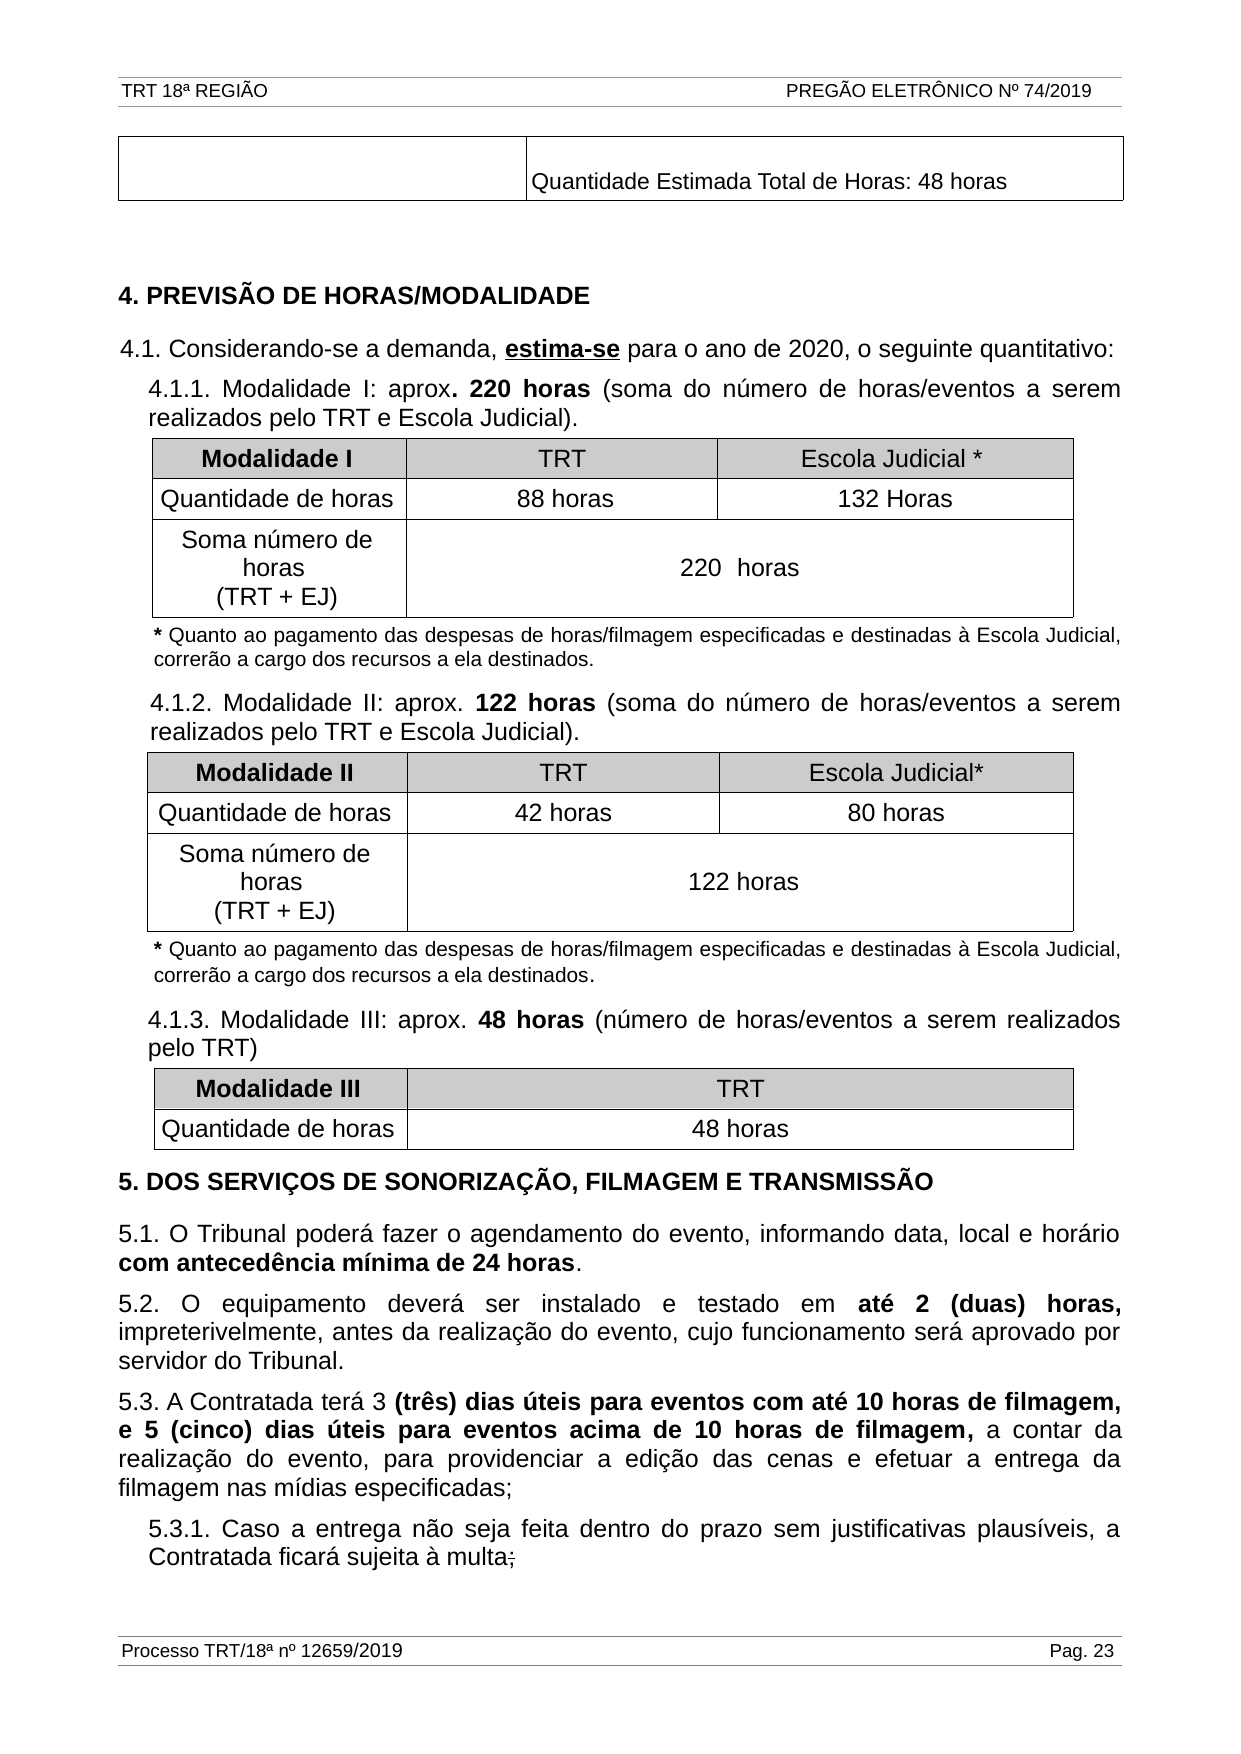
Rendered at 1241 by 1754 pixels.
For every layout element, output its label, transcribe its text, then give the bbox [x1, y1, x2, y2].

text 4.1.3. Modalidade III: aprox. 48 horas (número de horas/eventos a serem realizados pelo TRT) [148, 1005, 1122, 1062]
text 4.1.2. Modalidade II: aprox. 122 horas (soma do número de horas/eventos a serem realizados pelo TRT e Escola Judicial). [150, 688, 1122, 746]
table_cell [119, 137, 526, 200]
text 5.2. O equipamento deverá ser instalado e testado em até 2 (duas) horas, impreterivelmente, antes da realização do evento, cujo funcionamento será aprovado por servidor do Tribunal. [118, 1289, 1122, 1375]
table_cell Soma número de horas (TRT + EJ) [148, 834, 407, 931]
table_cell Quantidade de horas [153, 479, 406, 519]
text 5.3. A Contratada terá 3 (três) dias úteis para eventos com até 10 horas de filmagem, e 5 (cinco) dias úteis para eventos acima de 10 horas de filmagem, a contar da realização do evento, para providenciar a edição das cenas e efetuar a entrega da filmagem nas mídias especificadas; [118, 1387, 1122, 1502]
table_cell Soma número de horas (TRT + EJ) [153, 520, 406, 617]
table_cell 48 horas [408, 1110, 1073, 1149]
table_header Modalidade II [148, 753, 407, 792]
table_cell Quantidade Estimada Total de Horas: 48 horas [527, 137, 1123, 200]
table_cell 80 horas [720, 793, 1073, 833]
table_cell 88 horas [407, 479, 717, 519]
table_cell 132 Horas [718, 479, 1073, 519]
table_header TRT [408, 753, 719, 792]
text 4.1.1. Modalidade I: aprox. 220 horas (soma do número de horas/eventos a serem realizados pelo TRT e Escola Judicial). [148, 374, 1122, 432]
table_header Escola Judicial * [718, 439, 1073, 478]
text 5.1. O Tribunal poderá fazer o agendamento do evento, informando data, local e horário com antecedência mínima de 24 horas. [118, 1219, 1122, 1277]
text 4. PREVISÃO DE HORAS/MODALIDADE [118, 281, 1122, 310]
table_cell 122 horas [408, 834, 1073, 931]
table_header Modalidade I [153, 439, 406, 478]
table_header TRT [407, 439, 717, 478]
text * Quanto ao pagamento das despesas de horas/filmagem especificadas e destinadas à Escola Judicial, correrão a cargo dos recursos a ela destinados. [153, 623, 1122, 671]
table_header Escola Judicial* [720, 753, 1073, 792]
table_header TRT [408, 1069, 1073, 1108]
text 5. DOS SERVIÇOS DE SONORIZAÇÃO, FILMAGEM E TRANSMISSÃO [118, 1167, 1122, 1196]
table_cell 220 horas [407, 520, 1073, 617]
table_header Modalidade III [155, 1069, 407, 1108]
text 4.1. Considerando-se a demanda, estima-se para o ano de 2020, o seguinte quantitativo: [120, 334, 1122, 362]
table_cell Quantidade de horas [155, 1110, 407, 1149]
text 5.3.1. Caso a entrega não seja feita dentro do prazo sem justificativas plausíveis, a Contratada ficará sujeita à multa; [148, 1514, 1122, 1571]
table_cell 42 horas [408, 793, 719, 833]
table_cell Quantidade de horas [148, 793, 407, 833]
text * Quanto ao pagamento das despesas de horas/filmagem especificadas e destinadas à Escola Judicial, correrão a cargo dos recursos a ela destinados. [153, 937, 1122, 987]
